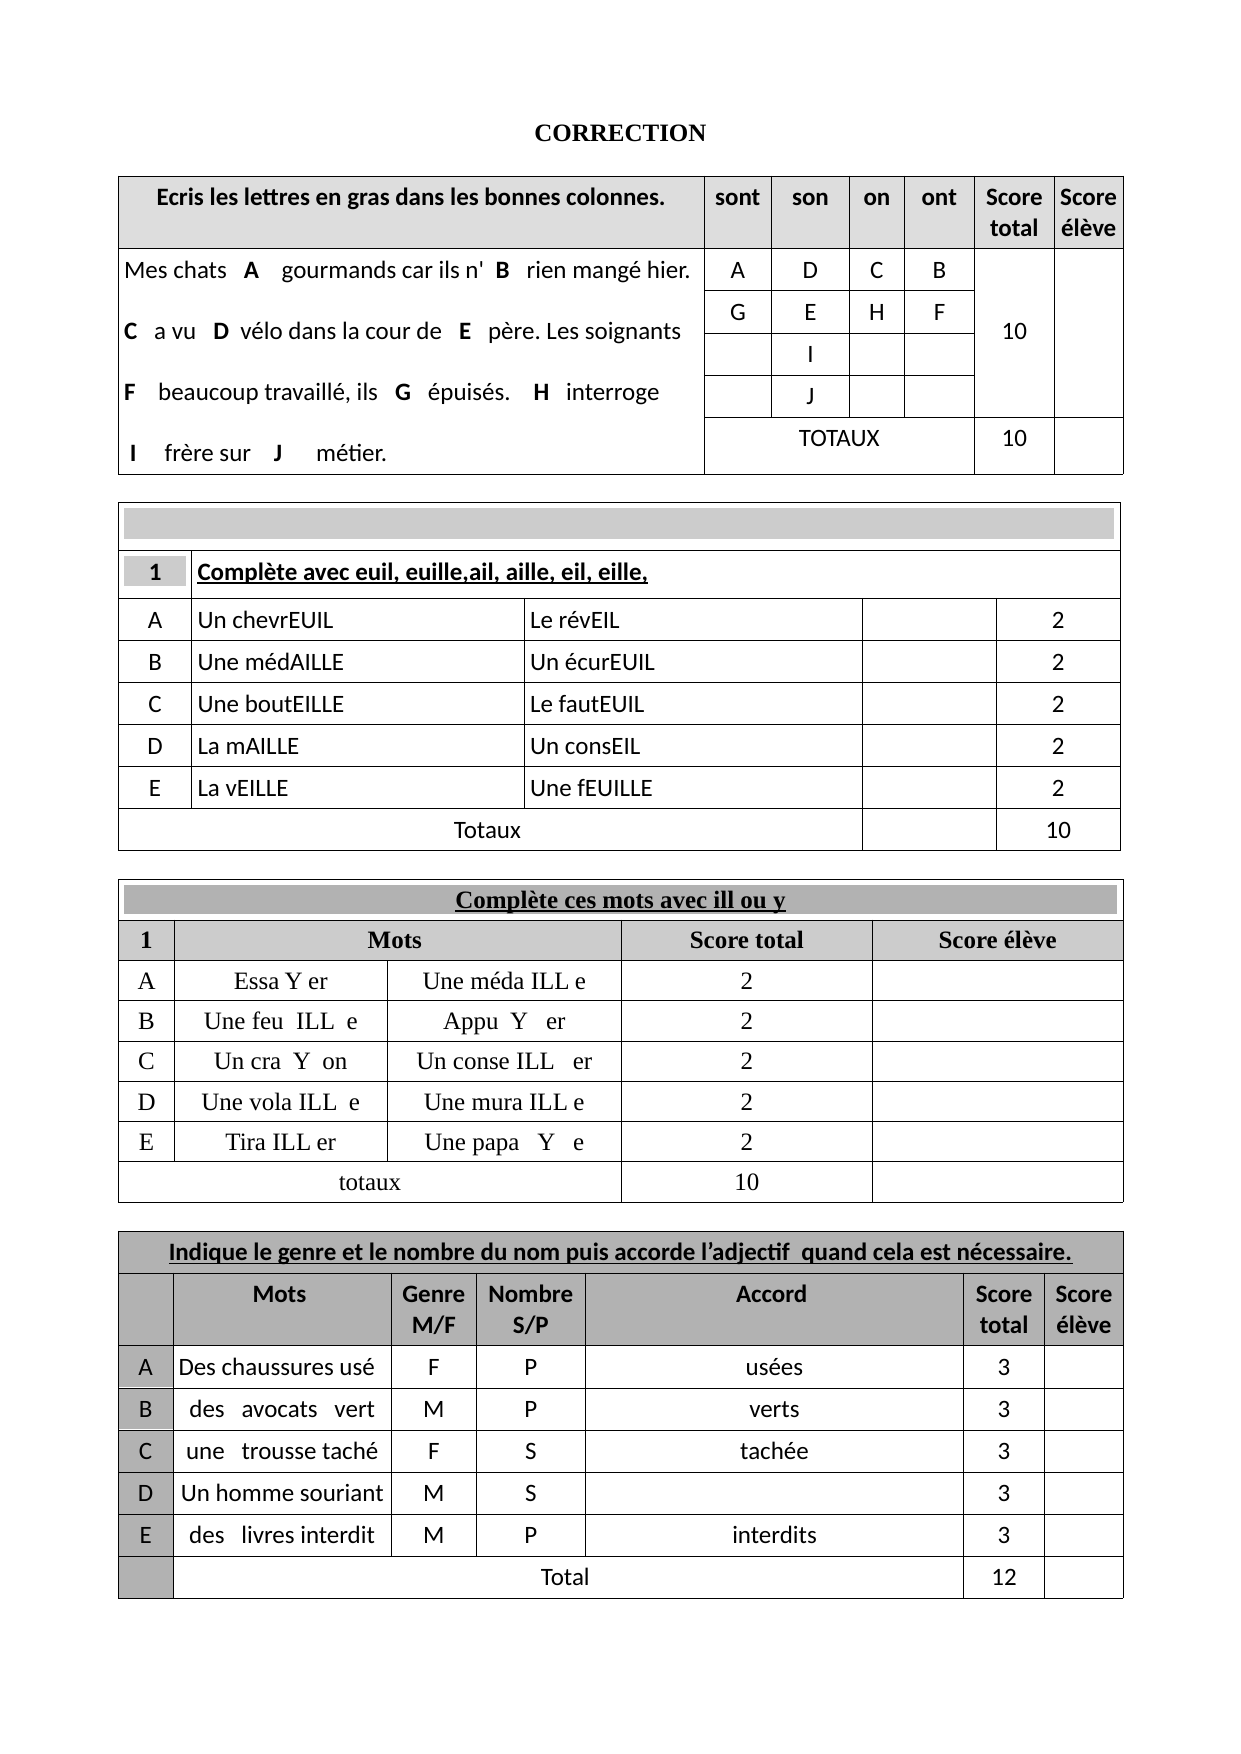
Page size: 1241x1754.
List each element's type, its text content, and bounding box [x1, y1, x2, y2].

table_cell 2 [622, 1122, 872, 1161]
table_cell J [772, 376, 849, 417]
table_header [119, 503, 1120, 550]
table_cell Une feu ILL e [175, 1001, 387, 1041]
table_cell 10 [622, 1162, 872, 1202]
table_cell B [905, 249, 974, 290]
table_cell Une vola ILL e [175, 1082, 387, 1121]
table_cell [863, 767, 996, 808]
table_cell S [477, 1431, 585, 1472]
table_cell [863, 725, 996, 766]
table_cell 2 [997, 767, 1120, 808]
table_cell [1045, 1557, 1123, 1598]
table_cell [863, 641, 996, 682]
table_cell usées [586, 1346, 963, 1387]
table_cell Un conse ILL er [388, 1042, 621, 1081]
table_cell Total [174, 1557, 963, 1598]
table_cell 3 [964, 1346, 1044, 1387]
table_cell D [772, 249, 849, 290]
table_cell F [392, 1431, 476, 1472]
table_cell [586, 1473, 963, 1514]
table_cell Un homme souriant [174, 1473, 391, 1514]
table_cell Appu Y er [388, 1001, 621, 1041]
table_header Indique le genre et le nombre du nom puis accorde l’adjectif quand cela est nécessaire. [119, 1232, 1123, 1273]
table_cell E [119, 1515, 173, 1556]
table_header Complète ces mots avec ill ou y [119, 880, 1123, 919]
table_cell une trousse taché [174, 1431, 391, 1472]
table_cell 2 [622, 1042, 872, 1081]
table_cell P [477, 1515, 585, 1556]
table_cell D [119, 1082, 174, 1121]
table_cell Un écurEUIL [525, 641, 862, 682]
table_cell F [392, 1346, 476, 1387]
table_cell M [392, 1389, 476, 1429]
table_cell C [119, 1042, 174, 1081]
table_cell [873, 1122, 1123, 1161]
table_cell [863, 683, 996, 724]
table_cell Une boutEILLE [192, 683, 524, 724]
table_header Score total [975, 177, 1054, 248]
table_cell Mots [174, 1274, 391, 1345]
table_cell La vEILLE [192, 767, 524, 808]
table_cell Des chaussures usé [174, 1346, 391, 1387]
table_cell [863, 809, 996, 850]
table_cell [1045, 1346, 1123, 1387]
table_cell 2 [622, 1001, 872, 1041]
table_cell Accord [586, 1274, 963, 1345]
table_cell A [119, 1346, 173, 1387]
table_cell [873, 1042, 1123, 1081]
table_cell Mes chats A gourmands car ils n' B rien mangé hier. C a vu D vélo dans la cour de E père. Les soignants F beaucoup travaillé, ils G épuisés. H interroge I frère sur J métier. [119, 249, 704, 473]
table_cell D [119, 725, 191, 766]
table_cell Essa Y er [175, 961, 387, 1000]
table_cell [1045, 1473, 1123, 1514]
table_cell E [119, 1122, 174, 1161]
table_cell Une papa Y e [388, 1122, 621, 1161]
table_cell 2 [997, 683, 1120, 724]
table_cell C [119, 1431, 173, 1472]
table_cell Score élève [873, 921, 1123, 960]
table_cell Une mura ILL e [388, 1082, 621, 1121]
table_cell Une méda ILL e [388, 961, 621, 1000]
table_cell Totaux [119, 809, 862, 850]
table_cell La mAILLE [192, 725, 524, 766]
table_cell Nombre S/P [477, 1274, 585, 1345]
table_cell [1045, 1389, 1123, 1429]
table_cell Le fautEUIL [525, 683, 862, 724]
table_cell [905, 334, 974, 374]
table_header ont [905, 177, 974, 248]
table_cell B [119, 1389, 173, 1429]
table_cell 2 [997, 641, 1120, 682]
table_cell 3 [964, 1389, 1044, 1429]
table_cell interdits [586, 1515, 963, 1556]
table_header son [772, 177, 849, 248]
table_cell F [905, 291, 974, 332]
table_header sont [705, 177, 771, 248]
table_cell S [477, 1473, 585, 1514]
table_cell Un cra Y on [175, 1042, 387, 1081]
table_cell tachée [586, 1431, 963, 1472]
table_cell 3 [964, 1431, 1044, 1472]
table_cell totaux [119, 1162, 621, 1202]
table_cell [119, 1274, 173, 1345]
table_cell A [705, 249, 771, 290]
table_cell des avocats vert [174, 1389, 391, 1429]
table_cell C [119, 683, 191, 724]
table_cell [1045, 1431, 1123, 1472]
table_cell [119, 1557, 173, 1598]
table_cell [873, 1082, 1123, 1121]
table_cell 2 [997, 725, 1120, 766]
table_cell Score total [964, 1274, 1044, 1345]
table_cell 1 [119, 551, 191, 598]
table_cell Une médAILLE [192, 641, 524, 682]
table_header Score élève [1055, 177, 1123, 248]
table_cell [1055, 418, 1123, 473]
table_cell [1045, 1515, 1123, 1556]
table_cell [873, 961, 1123, 1000]
table_cell Mots [175, 921, 621, 960]
table_cell H [850, 291, 904, 332]
table_cell Un chevrEUIL [192, 599, 524, 640]
table_cell B [119, 641, 191, 682]
table_cell G [705, 291, 771, 332]
table_cell Genre M/F [392, 1274, 476, 1345]
table_cell I [772, 334, 849, 374]
table_cell Complète avec euil, euille,ail, aille, eil, eille, [192, 551, 1120, 598]
table_cell [850, 376, 904, 417]
table_cell [850, 334, 904, 374]
table_cell M [392, 1515, 476, 1556]
table_cell E [119, 767, 191, 808]
table_cell B [119, 1001, 174, 1041]
table_cell 10 [997, 809, 1120, 850]
table_cell 10 [975, 418, 1054, 473]
table_cell Score élève [1045, 1274, 1123, 1345]
table_cell Une fEUILLE [525, 767, 862, 808]
table_cell [905, 376, 974, 417]
table_cell Tira ILL er [175, 1122, 387, 1161]
table_cell A [119, 599, 191, 640]
table_header on [850, 177, 904, 248]
table_cell 3 [964, 1473, 1044, 1514]
table_cell 2 [622, 1082, 872, 1121]
table_cell TOTAUX [705, 418, 974, 473]
table_cell Le révEIL [525, 599, 862, 640]
table_cell 12 [964, 1557, 1044, 1598]
table_cell E [772, 291, 849, 332]
table_cell [873, 1001, 1123, 1041]
table_cell C [850, 249, 904, 290]
table_cell [705, 334, 771, 374]
text CORRECTION [118, 118, 1122, 147]
table_cell [1055, 249, 1123, 417]
table_cell 10 [975, 249, 1054, 417]
table_cell 3 [964, 1515, 1044, 1556]
table_cell des livres interdit [174, 1515, 391, 1556]
table_cell D [119, 1473, 173, 1514]
table_cell P [477, 1346, 585, 1387]
table_cell Un consEIL [525, 725, 862, 766]
table_cell [873, 1162, 1123, 1202]
table_cell 2 [622, 961, 872, 1000]
table_cell [705, 376, 771, 417]
table_cell M [392, 1473, 476, 1514]
table_cell P [477, 1389, 585, 1429]
table_cell Score total [622, 921, 872, 960]
table_cell verts [586, 1389, 963, 1429]
table_cell [863, 599, 996, 640]
table_cell 1 [119, 921, 174, 960]
table_cell A [119, 961, 174, 1000]
table_cell 2 [997, 599, 1120, 640]
table_header Ecris les lettres en gras dans les bonnes colonnes. [119, 177, 704, 248]
